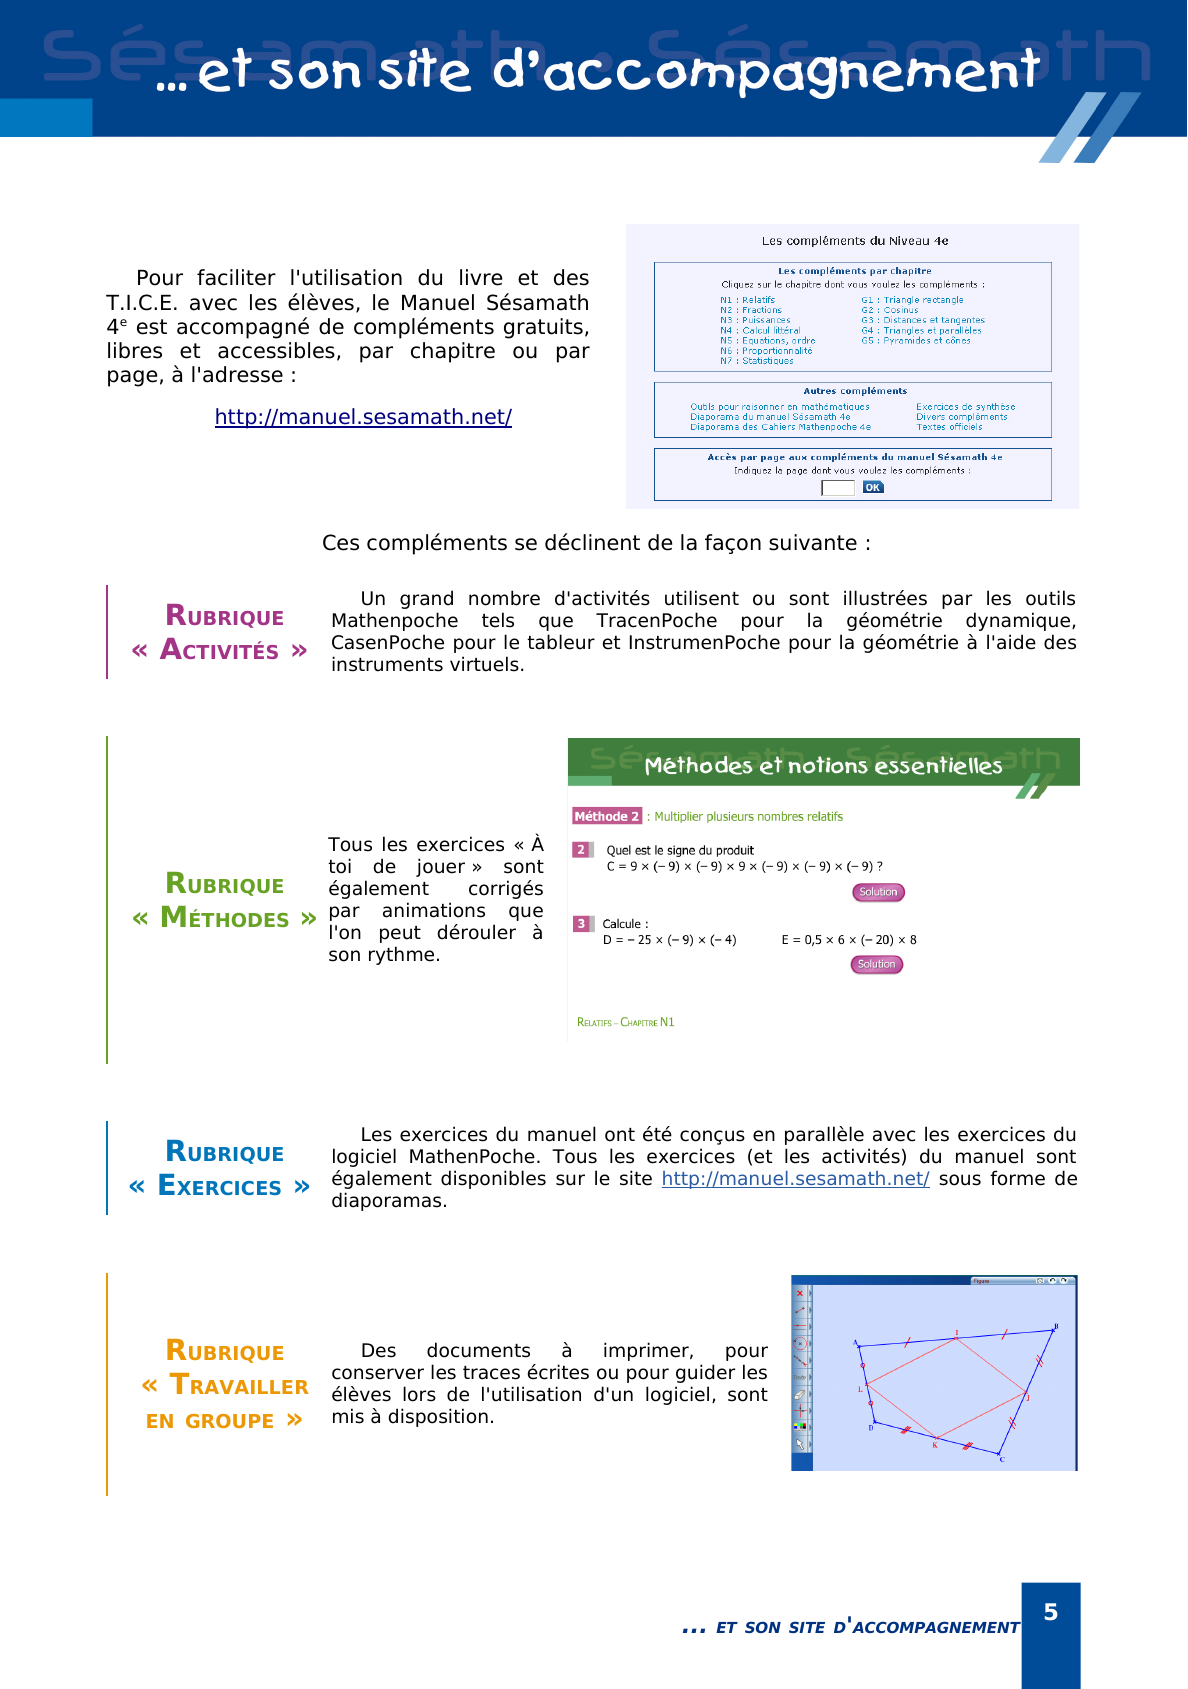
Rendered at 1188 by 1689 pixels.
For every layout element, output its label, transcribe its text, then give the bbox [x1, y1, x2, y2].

picture [791, 1275, 1078, 1471]
table_header Un grand nombre d'activités utilisent ou sont illustrées par les outils Mathenpoche tels que TracenPoche pour la géométrie dynamique, CasenPoche pour le tableur et InstrumenPoche pour la géométrie à l'aide des instruments virtuels. [328, 585, 1081, 679]
table_header Des documents à imprimer, pour conserver les traces écrites ou pour guider les élèves lors de l'utilisation d'un logiciel, sont mis à disposition. [328, 1273, 771, 1496]
table_header Tous les exercices « À toi de jouer » sont également corrigés par animations que l'on peut dérouler à son rythme. [328, 736, 544, 1064]
table_header Rubrique « Activités » [121, 585, 328, 679]
table_header [108, 1273, 121, 1496]
table_header [108, 736, 121, 1064]
table_header [108, 1121, 121, 1215]
text Pour faciliter l'utilisation du livre et des T.I.C.E. avec les élèves, le Manuel Sésamath 4e est accompagné de compléments gratuits, libres et accessibles, par chapitre ou par page, à l'adresse : [106, 266, 625, 388]
table_header Les exercices du manuel ont été conçus en parallèle avec les exercices du logiciel MathenPoche. Tous les exercices (et les activités) du manuel sont également disponibles sur le site http://manuel.sesamath.net/ sous forme de diaporamas. [328, 1121, 1081, 1215]
picture [625, 224, 1080, 509]
text Ces compléments se déclinent de la façon suivante : [112, 483, 1081, 556]
table_header Rubrique « Exercices » [121, 1121, 328, 1215]
picture [0, 0, 1187, 163]
table_header Rubrique « Méthodes » [121, 736, 328, 1064]
table_header [544, 736, 1082, 1064]
text http://manuel.sesamath.net/ [136, 405, 625, 430]
table_header [771, 1273, 1081, 1496]
table_header Rubrique « Travailler en groupe » [121, 1273, 328, 1496]
picture [567, 736, 1081, 1042]
table_header [108, 585, 121, 679]
